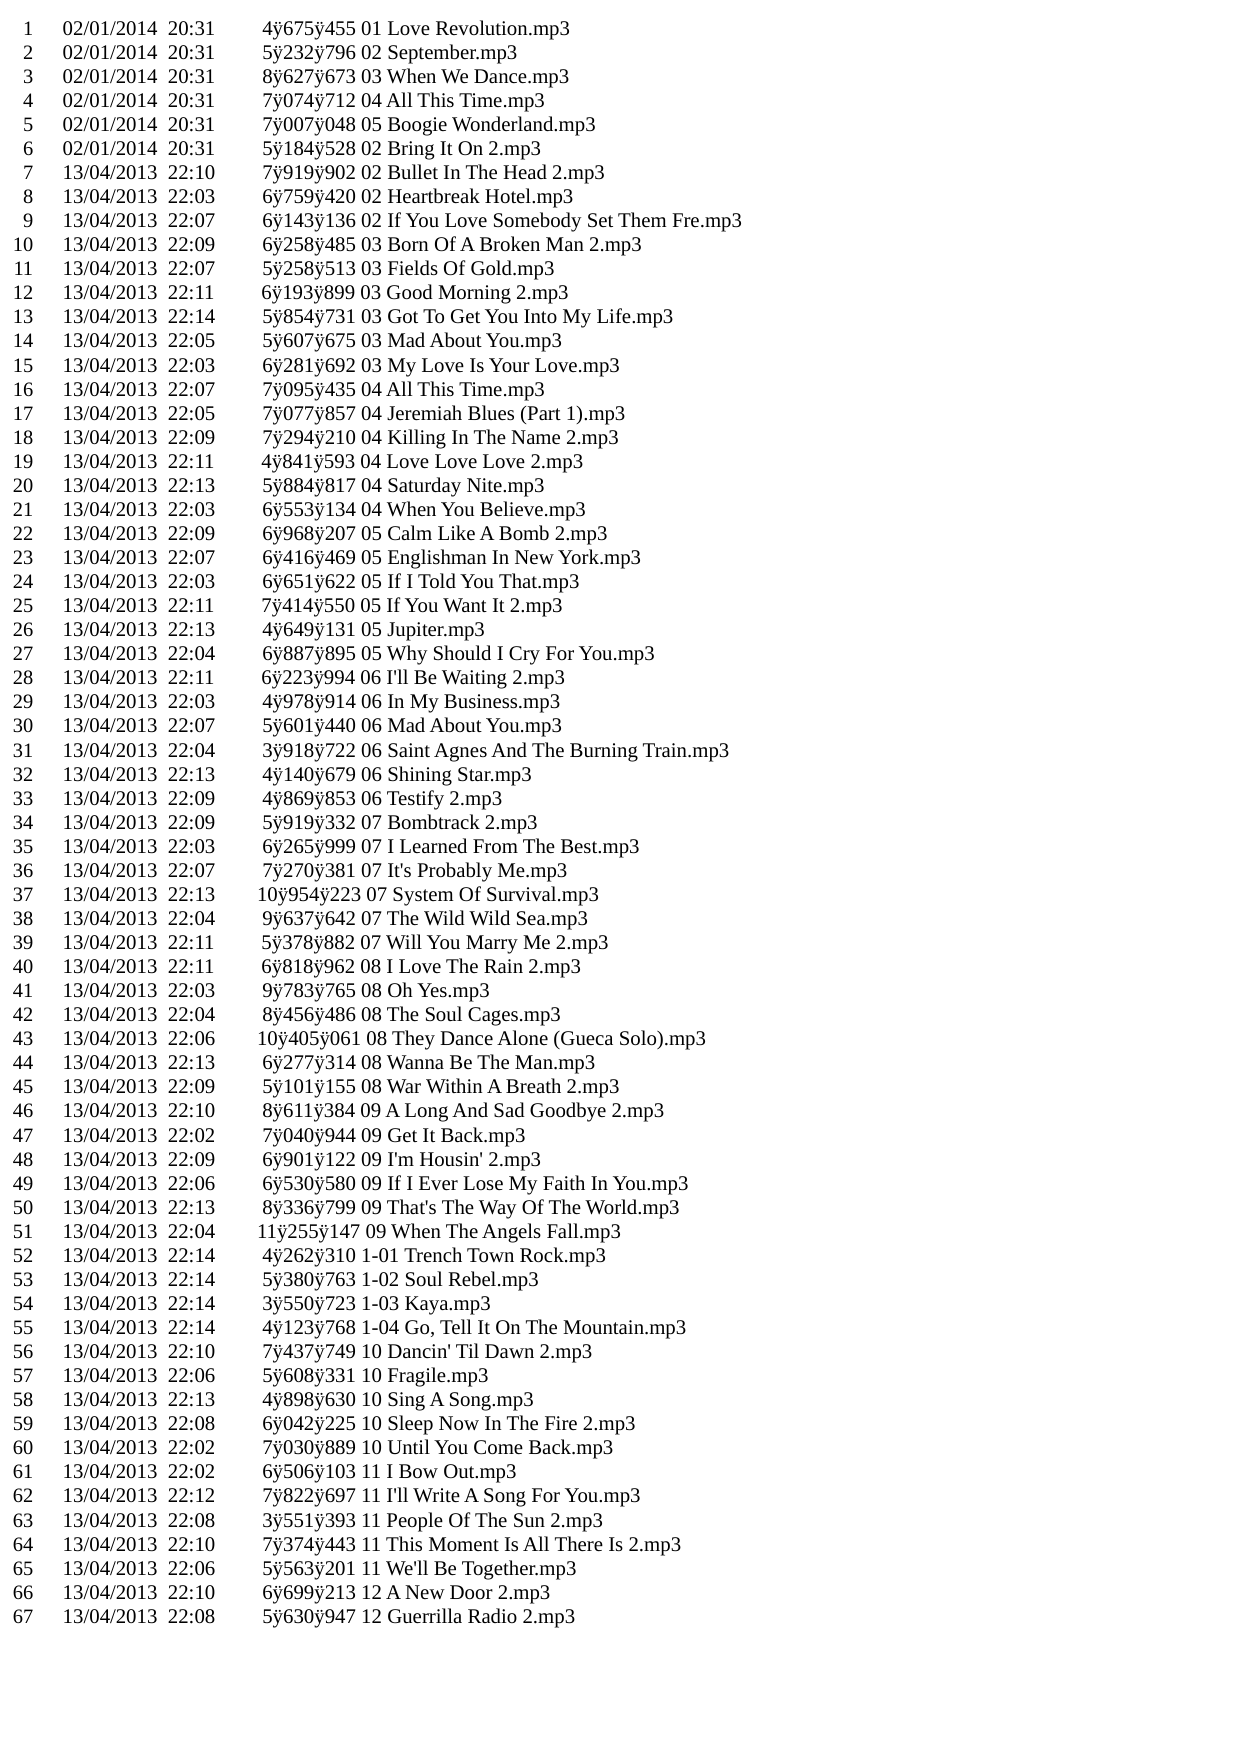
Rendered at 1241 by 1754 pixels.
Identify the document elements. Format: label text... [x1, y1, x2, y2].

text 13/04/2013 22:10 8ÿ611ÿ384 09 A Long And Sad Goodbye 2.mp3 [62, 1098, 1123, 1122]
text 02/01/2014 20:31 5ÿ184ÿ528 02 Bring It On 2.mp3 [62, 136, 1123, 160]
text 13/04/2013 22:09 6ÿ901ÿ122 09 I'm Housin' 2.mp3 [62, 1147, 1123, 1171]
text 13/04/2013 22:04 6ÿ887ÿ895 05 Why Should I Cry For You.mp3 [62, 641, 1123, 665]
text 13/04/2013 22:13 5ÿ884ÿ817 04 Saturday Nite.mp3 [62, 473, 1123, 497]
text 13/04/2013 22:04 11ÿ255ÿ147 09 When The Angels Fall.mp3 [62, 1219, 1123, 1243]
text 13/04/2013 22:07 7ÿ095ÿ435 04 All This Time.mp3 [62, 377, 1123, 401]
text 13/04/2013 22:06 6ÿ530ÿ580 09 If I Ever Lose My Faith In You.mp3 [62, 1171, 1123, 1195]
text 13/04/2013 22:02 6ÿ506ÿ103 11 I Bow Out.mp3 [62, 1459, 1123, 1483]
text 13/04/2013 22:03 6ÿ759ÿ420 02 Heartbreak Hotel.mp3 [62, 184, 1123, 208]
text 13/04/2013 22:14 5ÿ854ÿ731 03 Got To Get You Into My Life.mp3 [62, 304, 1123, 328]
text 13/04/2013 22:08 6ÿ042ÿ225 10 Sleep Now In The Fire 2.mp3 [62, 1411, 1123, 1435]
text 13/04/2013 22:03 4ÿ978ÿ914 06 In My Business.mp3 [62, 689, 1123, 713]
text 13/04/2013 22:06 5ÿ608ÿ331 10 Fragile.mp3 [62, 1363, 1123, 1387]
text 13/04/2013 22:04 3ÿ918ÿ722 06 Saint Agnes And The Burning Train.mp3 [62, 737, 1123, 762]
text 13/04/2013 22:07 5ÿ258ÿ513 03 Fields Of Gold.mp3 [62, 256, 1123, 280]
text 13/04/2013 22:11 6ÿ223ÿ994 06 I'll Be Waiting 2.mp3 [62, 665, 1123, 689]
text 13/04/2013 22:02 7ÿ030ÿ889 10 Until You Come Back.mp3 [62, 1435, 1123, 1459]
text 13/04/2013 22:11 6ÿ193ÿ899 03 Good Morning 2.mp3 [62, 280, 1123, 304]
text 13/04/2013 22:03 9ÿ783ÿ765 08 Oh Yes.mp3 [62, 978, 1123, 1002]
text 13/04/2013 22:13 4ÿ140ÿ679 06 Shining Star.mp3 [62, 762, 1123, 786]
text 13/04/2013 22:03 6ÿ553ÿ134 04 When You Believe.mp3 [62, 497, 1123, 521]
text 13/04/2013 22:13 6ÿ277ÿ314 08 Wanna Be The Man.mp3 [62, 1050, 1123, 1074]
text 13/04/2013 22:09 7ÿ294ÿ210 04 Killing In The Name 2.mp3 [62, 425, 1123, 449]
text 13/04/2013 22:02 7ÿ040ÿ944 09 Get It Back.mp3 [62, 1122, 1123, 1147]
text 13/04/2013 22:10 7ÿ374ÿ443 11 This Moment Is All There Is 2.mp3 [62, 1532, 1123, 1556]
text 13/04/2013 22:03 6ÿ281ÿ692 03 My Love Is Your Love.mp3 [62, 352, 1123, 377]
text 13/04/2013 22:11 5ÿ378ÿ882 07 Will You Marry Me 2.mp3 [62, 930, 1123, 954]
text 13/04/2013 22:07 6ÿ416ÿ469 05 Englishman In New York.mp3 [62, 545, 1123, 569]
text 13/04/2013 22:06 5ÿ563ÿ201 11 We'll Be Together.mp3 [62, 1556, 1123, 1580]
text 13/04/2013 22:07 7ÿ270ÿ381 07 It's Probably Me.mp3 [62, 858, 1123, 882]
text 13/04/2013 22:08 5ÿ630ÿ947 12 Guerrilla Radio 2.mp3 [62, 1604, 1123, 1628]
text 13/04/2013 22:12 7ÿ822ÿ697 11 I'll Write A Song For You.mp3 [62, 1483, 1123, 1507]
text 02/01/2014 20:31 8ÿ627ÿ673 03 When We Dance.mp3 [62, 64, 1123, 88]
text 13/04/2013 22:07 6ÿ143ÿ136 02 If You Love Somebody Set Them Fre.mp3 [62, 208, 1123, 232]
text 02/01/2014 20:31 4ÿ675ÿ455 01 Love Revolution.mp3 [62, 16, 1123, 40]
text 13/04/2013 22:14 5ÿ380ÿ763 1-02 Soul Rebel.mp3 [62, 1267, 1123, 1291]
text 13/04/2013 22:10 6ÿ699ÿ213 12 A New Door 2.mp3 [62, 1580, 1123, 1604]
text 13/04/2013 22:13 4ÿ649ÿ131 05 Jupiter.mp3 [62, 617, 1123, 641]
text 13/04/2013 22:10 7ÿ919ÿ902 02 Bullet In The Head 2.mp3 [62, 160, 1123, 184]
text 13/04/2013 22:07 5ÿ601ÿ440 06 Mad About You.mp3 [62, 713, 1123, 737]
text 13/04/2013 22:06 10ÿ405ÿ061 08 They Dance Alone (Gueca Solo).mp3 [62, 1026, 1123, 1050]
text 13/04/2013 22:04 9ÿ637ÿ642 07 The Wild Wild Sea.mp3 [62, 906, 1123, 930]
text 13/04/2013 22:03 6ÿ651ÿ622 05 If I Told You That.mp3 [62, 569, 1123, 593]
text 13/04/2013 22:09 5ÿ919ÿ332 07 Bombtrack 2.mp3 [62, 810, 1123, 834]
text 13/04/2013 22:13 8ÿ336ÿ799 09 That's The Way Of The World.mp3 [62, 1195, 1123, 1219]
text 13/04/2013 22:09 6ÿ968ÿ207 05 Calm Like A Bomb 2.mp3 [62, 521, 1123, 545]
text 13/04/2013 22:04 8ÿ456ÿ486 08 The Soul Cages.mp3 [62, 1002, 1123, 1026]
text 13/04/2013 22:11 4ÿ841ÿ593 04 Love Love Love 2.mp3 [62, 449, 1123, 473]
text 02/01/2014 20:31 7ÿ007ÿ048 05 Boogie Wonderland.mp3 [62, 112, 1123, 136]
text 13/04/2013 22:11 6ÿ818ÿ962 08 I Love The Rain 2.mp3 [62, 954, 1123, 978]
text 13/04/2013 22:09 4ÿ869ÿ853 06 Testify 2.mp3 [62, 786, 1123, 810]
text 13/04/2013 22:13 10ÿ954ÿ223 07 System Of Survival.mp3 [62, 882, 1123, 906]
text 13/04/2013 22:14 4ÿ262ÿ310 1-01 Trench Town Rock.mp3 [62, 1243, 1123, 1267]
text 13/04/2013 22:09 5ÿ101ÿ155 08 War Within A Breath 2.mp3 [62, 1074, 1123, 1098]
text 13/04/2013 22:08 3ÿ551ÿ393 11 People Of The Sun 2.mp3 [62, 1507, 1123, 1532]
text 13/04/2013 22:05 5ÿ607ÿ675 03 Mad About You.mp3 [62, 328, 1123, 352]
text 13/04/2013 22:11 7ÿ414ÿ550 05 If You Want It 2.mp3 [62, 593, 1123, 617]
text 13/04/2013 22:14 3ÿ550ÿ723 1-03 Kaya.mp3 [62, 1291, 1123, 1315]
text 02/01/2014 20:31 5ÿ232ÿ796 02 September.mp3 [62, 40, 1123, 64]
text 13/04/2013 22:10 7ÿ437ÿ749 10 Dancin' Til Dawn 2.mp3 [62, 1339, 1123, 1363]
text 13/04/2013 22:03 6ÿ265ÿ999 07 I Learned From The Best.mp3 [62, 834, 1123, 858]
text 13/04/2013 22:09 6ÿ258ÿ485 03 Born Of A Broken Man 2.mp3 [62, 232, 1123, 256]
text 13/04/2013 22:05 7ÿ077ÿ857 04 Jeremiah Blues (Part 1).mp3 [62, 401, 1123, 425]
text 02/01/2014 20:31 7ÿ074ÿ712 04 All This Time.mp3 [62, 88, 1123, 112]
text 13/04/2013 22:14 4ÿ123ÿ768 1-04 Go, Tell It On The Mountain.mp3 [62, 1315, 1123, 1339]
text 13/04/2013 22:13 4ÿ898ÿ630 10 Sing A Song.mp3 [62, 1387, 1123, 1411]
